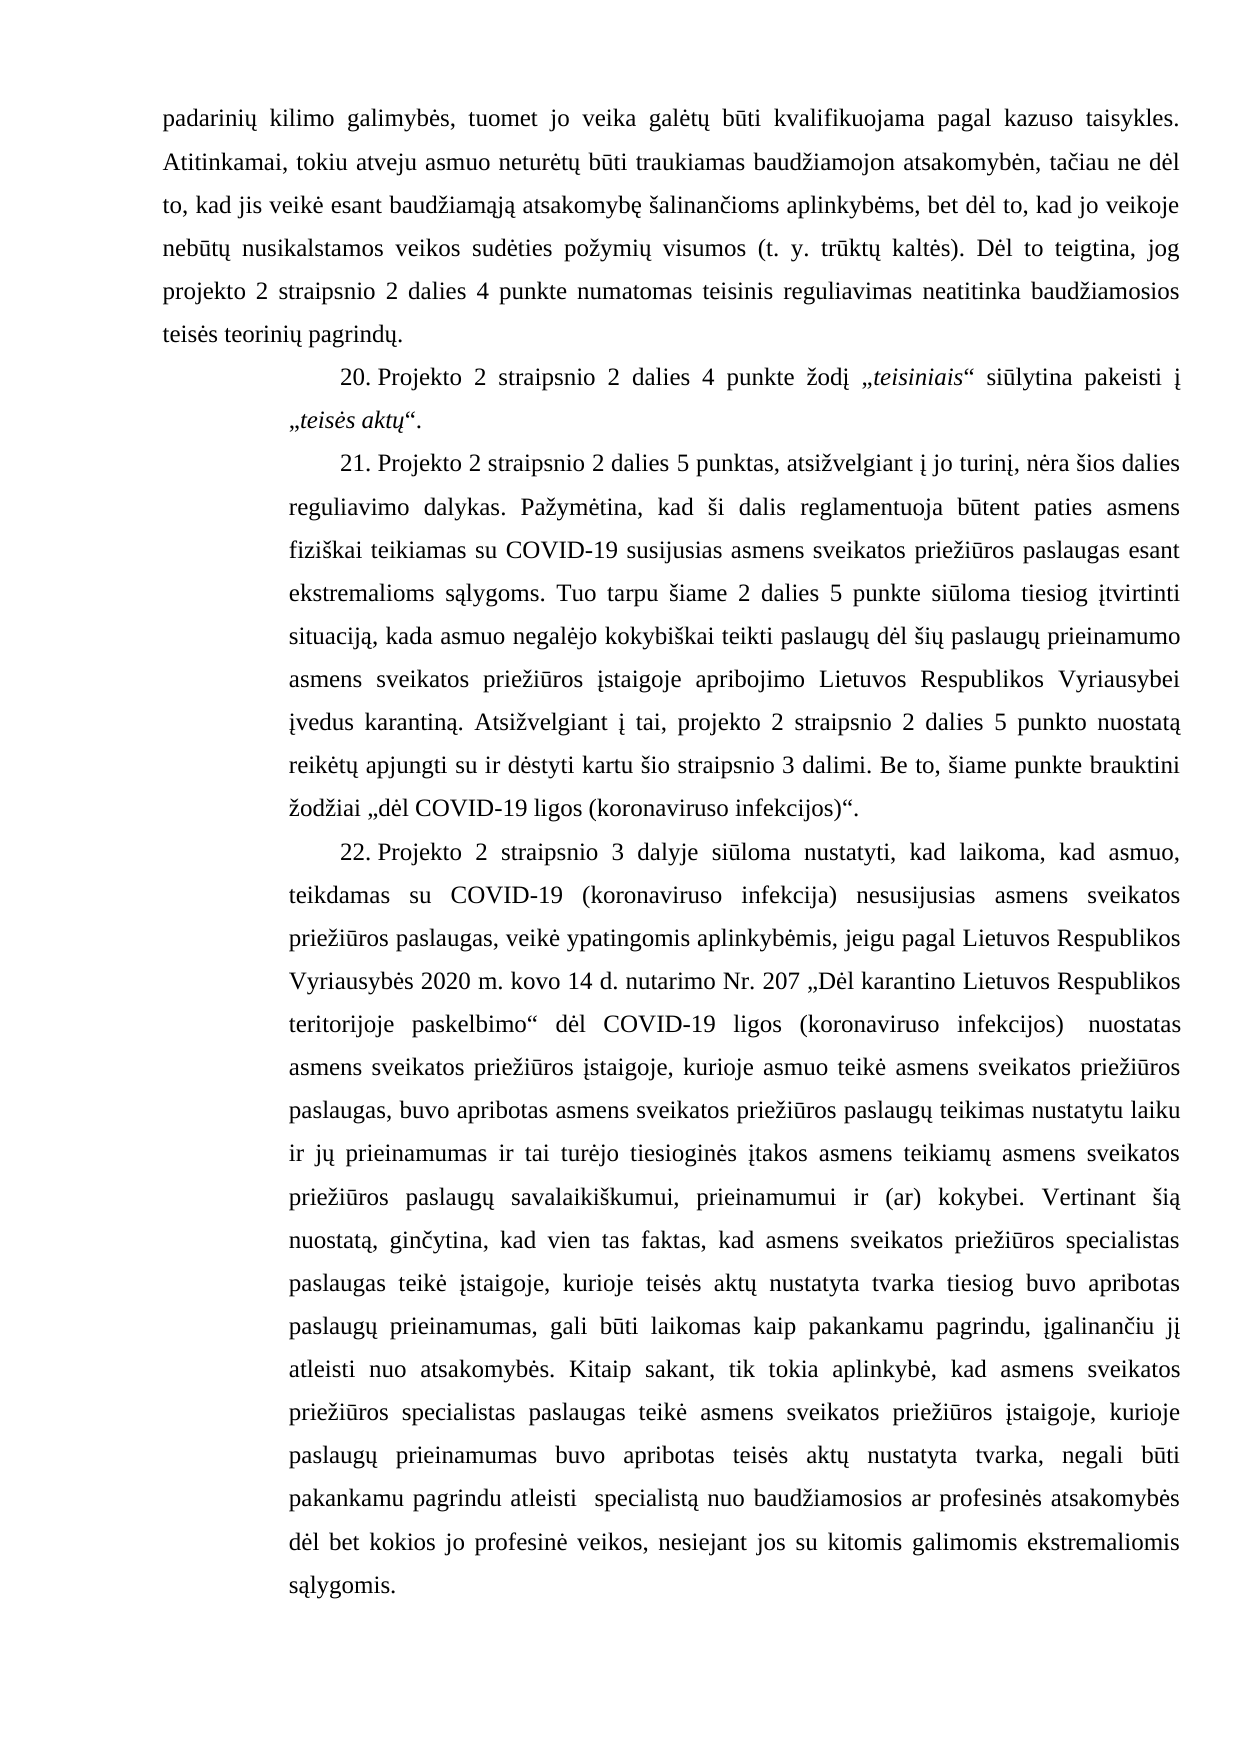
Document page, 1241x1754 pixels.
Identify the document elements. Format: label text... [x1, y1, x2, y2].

list Projekto 2 straipsnio 3 dalyje siūloma nustatyti, kad laikoma, kad asmuo, teikdamas su COVID-19 (koronaviruso infekcija) nesusijusias asmens sveikatos priežiūros paslaugas, veikė ypatingomis aplinkybėmis, jeigu pagal Lietuvos Respublikos Vyriausybės 2020 m. kovo 14 d. nutarimo Nr. 207 „Dėl karantino Lietuvos Respublikos teritorijoje paskelbimo“ dėl COVID-19 ligos (koronaviruso infekcijos) nuostatas asmens sveikatos priežiūros įstaigoje, kurioje asmuo teikė asmens sveikatos priežiūros paslaugas, buvo apribotas asmens sveikatos priežiūros paslaugų teikimas nustatytu laiku ir jų prieinamumas ir tai turėjo tiesioginės įtakos asmens teikiamų asmens sveikatos priežiūros paslaugų savalaikiškumui, prieinamumui ir (ar) kokybei. Vertinant šią nuostatą, ginčytina, kad vien tas faktas, kad asmens sveikatos priežiūros specialistas paslaugas teikė įstaigoje, kurioje teisės aktų nustatyta tvarka tiesiog buvo apribotas paslaugų prieinamumas, gali būti laikomas kaip pakankamu pagrindu, įgalinančiu jį atleisti nuo atsakomybės. Kitaip sakant, tik tokia aplinkybė, kad asmens sveikatos priežiūros specialistas paslaugas teikė asmens sveikatos priežiūros įstaigoje, kurioje paslaugų prieinamumas buvo apribotas teisės aktų nustatyta tvarka, negali būti pakankamu pagrindu atleisti specialistą nuo baudžiamosios ar profesinės atsakomybės dėl bet kokios jo profesinė veikos, nesiejant jos su kitomis galimomis ekstremaliomis sąlygomis. [251, 837, 1181, 1598]
list Projekto 2 straipsnio 2 dalies 4 punkte žodį „teisiniais“ siūlytina pakeisti į „teisės aktų“. [251, 362, 1181, 434]
text padarinių kilimo galimybės, tuomet jo veika galėtų būti kvalifikuojama pagal kazuso taisykles. Atitinkamai, tokiu atveju asmuo neturėtų būti traukiamas baudžiamojon atsakomybėn, tačiau ne dėl to, kad jis veikė esant baudžiamąją atsakomybę šalinančioms aplinkybėms, bet dėl to, kad jo veikoje nebūtų nusikalstamos veikos sudėties požymių visumos (t. y. trūktų kaltės). Dėl to teigtina, jog projekto 2 straipsnio 2 dalies 4 punkte numatomas teisinis reguliavimas neatitinka baudžiamosios teisės teorinių pagrindų. [162, 103, 1181, 348]
list Projekto 2 straipsnio 2 dalies 5 punktas, atsižvelgiant į jo turinį, nėra šios dalies reguliavimo dalykas. Pažymėtina, kad ši dalis reglamentuoja būtent paties asmens fiziškai teikiamas su COVID-19 susijusias asmens sveikatos priežiūros paslaugas esant ekstremalioms sąlygoms. Tuo tarpu šiame 2 dalies 5 punkte siūloma tiesiog įtvirtinti situaciją, kada asmuo negalėjo kokybiškai teikti paslaugų dėl šių paslaugų prieinamumo asmens sveikatos priežiūros įstaigoje apribojimo Lietuvos Respublikos Vyriausybei įvedus karantiną. Atsižvelgiant į tai, projekto 2 straipsnio 2 dalies 5 punkto nuostatą reikėtų apjungti su ir dėstyti kartu šio straipsnio 3 dalimi. Be to, šiame punkte brauktini žodžiai „dėl COVID-19 ligos (koronaviruso infekcijos)“. [251, 448, 1181, 822]
